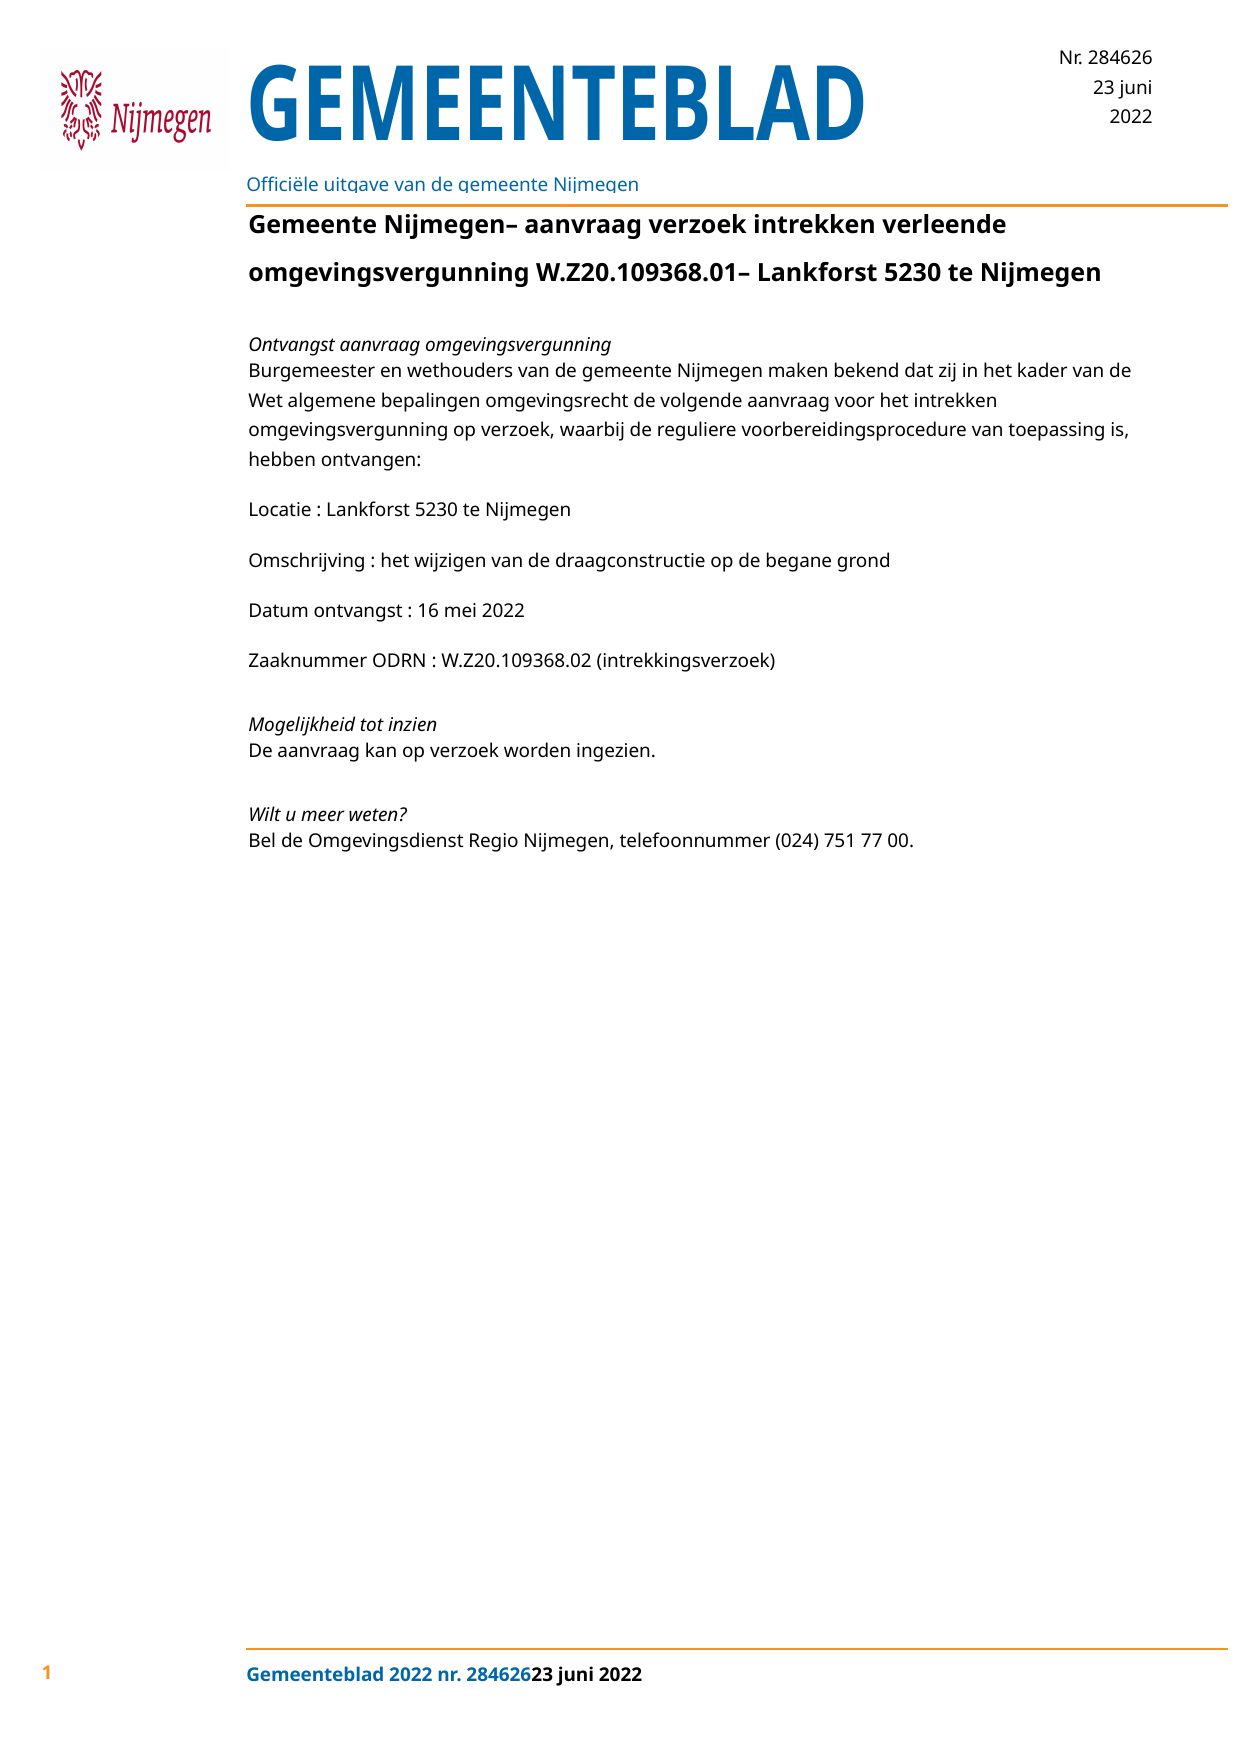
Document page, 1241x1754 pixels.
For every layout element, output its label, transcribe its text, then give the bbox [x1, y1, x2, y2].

text Locatie : Lankforst 5230 te Nijmegen [248, 496, 1152, 522]
text Ontvangst aanvraag omgevingsvergunning [248, 331, 1152, 357]
text Bel de Omgevingsdienst Regio Nijmegen, telefoonnummer (024) 751 77 00. [248, 827, 1152, 853]
text De aanvraag kan op verzoek worden ingezien. [248, 737, 1152, 763]
text Mogelijkheid tot inzien [248, 712, 1152, 737]
picture [41, 47, 231, 172]
text Omschrijving : het wijzigen van de draagconstructie op de begane grond [248, 547, 1152, 572]
text Gemeente Nijmegen– aanvraag verzoek intrekken verleende omgevingsvergunning W.Z20.109368.01– Lankforst 5230 te Nijmegen [248, 207, 1152, 288]
text Wilt u meer weten? [248, 801, 1152, 827]
text Burgemeester en wethouders van de gemeente Nijmegen maken bekend dat zij in het kader van de Wet algemene bepalingen omgevingsrecht de volgende aanvraag voor het intrekken omgevingsvergunning op verzoek, waarbij de reguliere voorbereidingsprocedure van toepassing is, hebben ontvangen: [248, 357, 1152, 472]
text Datum ontvangst : 16 mei 2022 [248, 597, 1152, 623]
text Zaaknummer ODRN : W.Z20.109368.02 (intrekkingsverzoek) [248, 648, 1152, 673]
